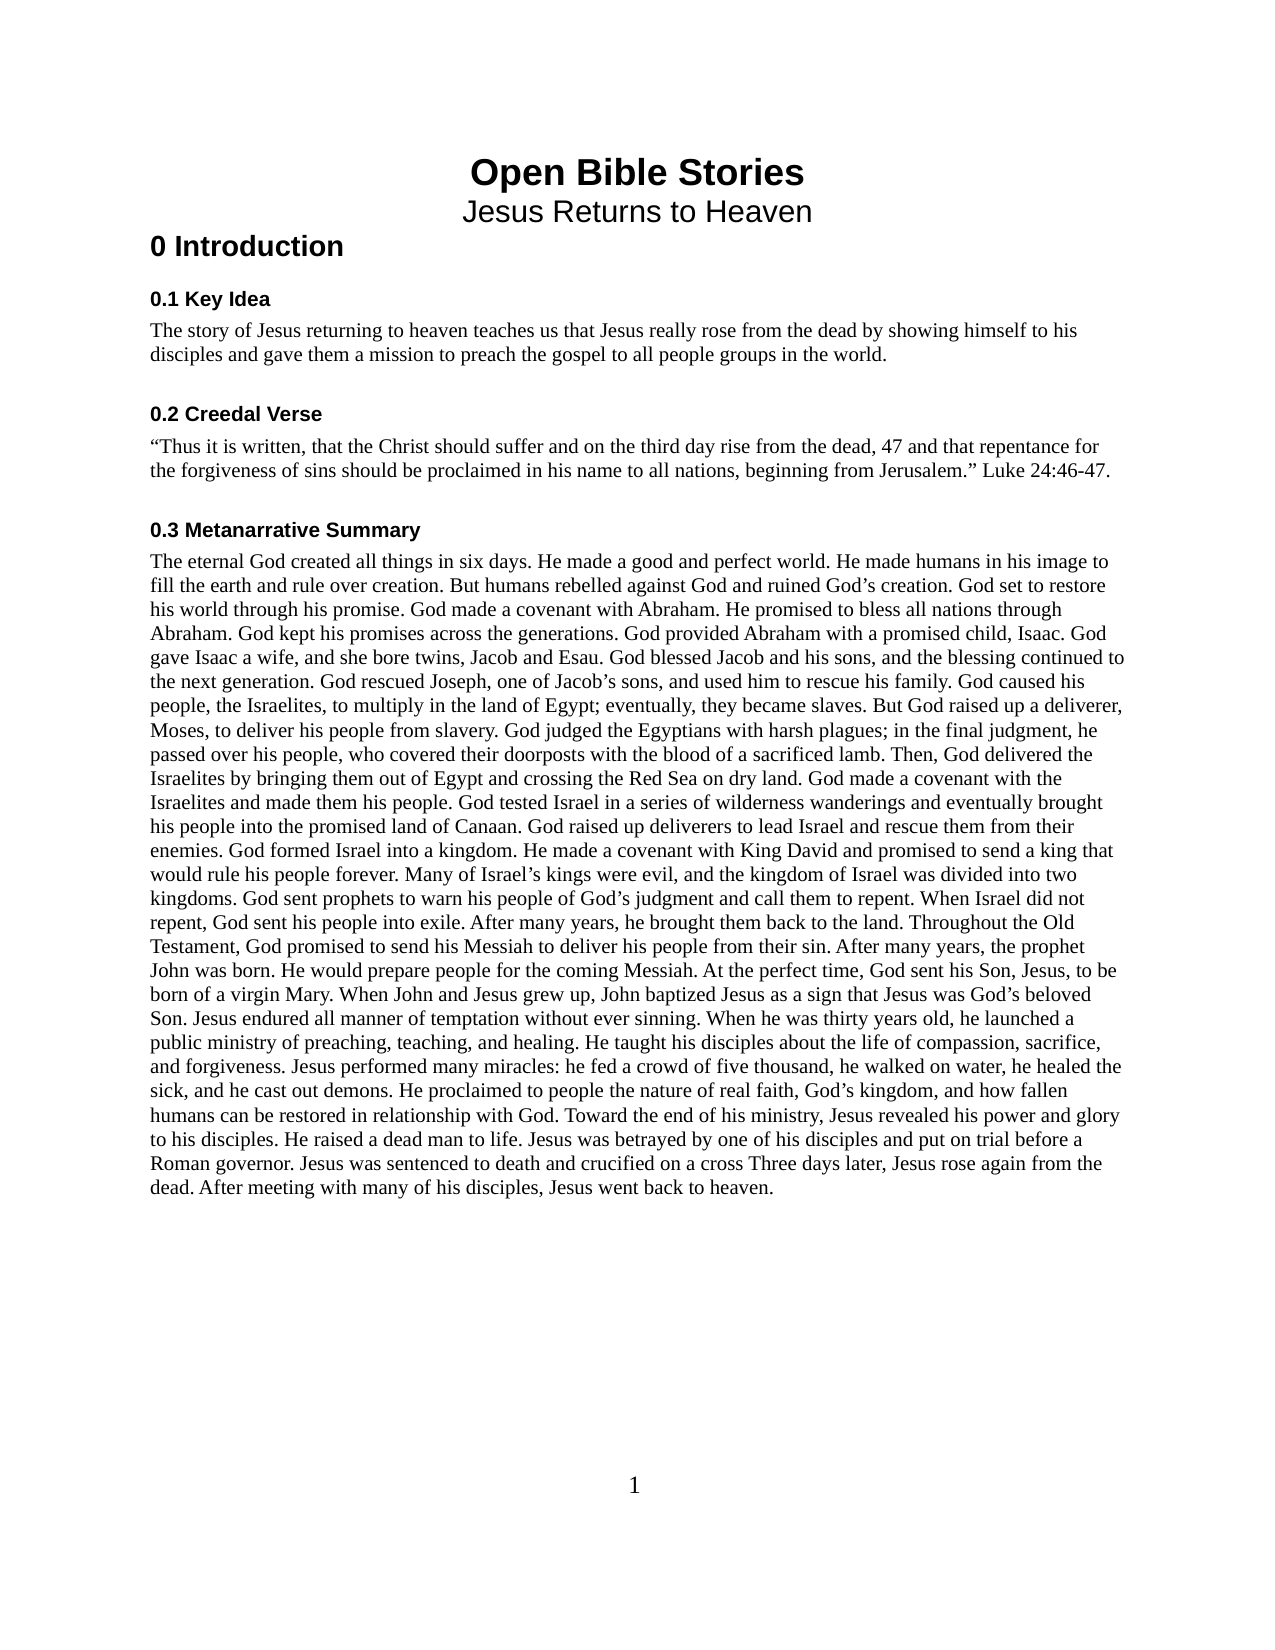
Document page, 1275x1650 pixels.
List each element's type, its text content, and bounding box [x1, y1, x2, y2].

subtitle 0 Introduction [150, 229, 1125, 263]
title Open Bible Stories [150, 150, 1125, 193]
subtitle 0.3 Metanarrative Summary [150, 518, 1125, 542]
subtitle Jesus Returns to Heaven [150, 193, 1125, 229]
text “Thus it is written, that the Christ should suffer and on the third day rise from the dead, 47 and that repentance for the forgiveness of sins should be proclaimed in his name to all nations, beginning from Jerusalem.” Luke 24:46-47. [150, 433, 1125, 482]
subtitle 0.1 Key Idea [150, 287, 1125, 311]
text The eternal God created all things in six days. He made a good and perfect world. He made humans in his image to fill the earth and rule over creation. But humans rebelled against God and ruined God’s creation. God set to restore his world through his promise. God made a covenant with Abraham. He promised to bless all nations through Abraham. God kept his promises across the generations. God provided Abraham with a promised child, Isaac. God gave Isaac a wife, and she bore twins, Jacob and Esau. God blessed Jacob and his sons, and the blessing continued to the next generation. God rescued Joseph, one of Jacob’s sons, and used him to rescue his family. God caused his people, the Israelites, to multiply in the land of Egypt; eventually, they became slaves. But God raised up a deliverer, Moses, to deliver his people from slavery. God judged the Egyptians with harsh plagues; in the final judgment, he passed over his people, who covered their doorposts with the blood of a sacrificed lamb. Then, God delivered the Israelites by bringing them out of Egypt and crossing the Red Sea on dry land. God made a covenant with the Israelites and made them his people. God tested Israel in a series of wilderness wanderings and eventually brought his people into the promised land of Canaan. God raised up deliverers to lead Israel and rescue them from their enemies. God formed Israel into a kingdom. He made a covenant with King David and promised to send a king that would rule his people forever. Many of Israel’s kings were evil, and the kingdom of Israel was divided into two kingdoms. God sent prophets to warn his people of God’s judgment and call them to repent. When Israel did not repent, God sent his people into exile. After many years, he brought them back to the land. Throughout the Old Testament, God promised to send his Messiah to deliver his people from their sin. After many years, the prophet John was born. He would prepare people for the coming Messiah. At the perfect time, God sent his Son, Jesus, to be born of a virgin Mary. When John and Jesus grew up, John baptized Jesus as a sign that Jesus was God’s beloved Son. Jesus endured all manner of temptation without ever sinning. When he was thirty years old, he launched a public ministry of preaching, teaching, and healing. He taught his disciples about the life of compassion, sacrifice, and forgiveness. Jesus performed many miracles: he fed a crowd of five thousand, he walked on water, he healed the sick, and he cast out demons. He proclaimed to people the nature of real faith, God’s kingdom, and how fallen humans can be restored in relationship with God. Toward the end of his ministry, Jesus revealed his power and glory to his disciples. He raised a dead man to life. Jesus was betrayed by one of his disciples and put on trial before a Roman governor. Jesus was sentenced to death and crucified on a cross Three days later, Jesus rose again from the dead. After meeting with many of his disciples, Jesus went back to heaven. [150, 549, 1125, 1199]
subtitle 0.2 Creedal Verse [150, 402, 1125, 426]
text The story of Jesus returning to heaven teaches us that Jesus really rose from the dead by showing himself to his disciples and gave them a mission to preach the gospel to all people groups in the world. [150, 318, 1125, 366]
